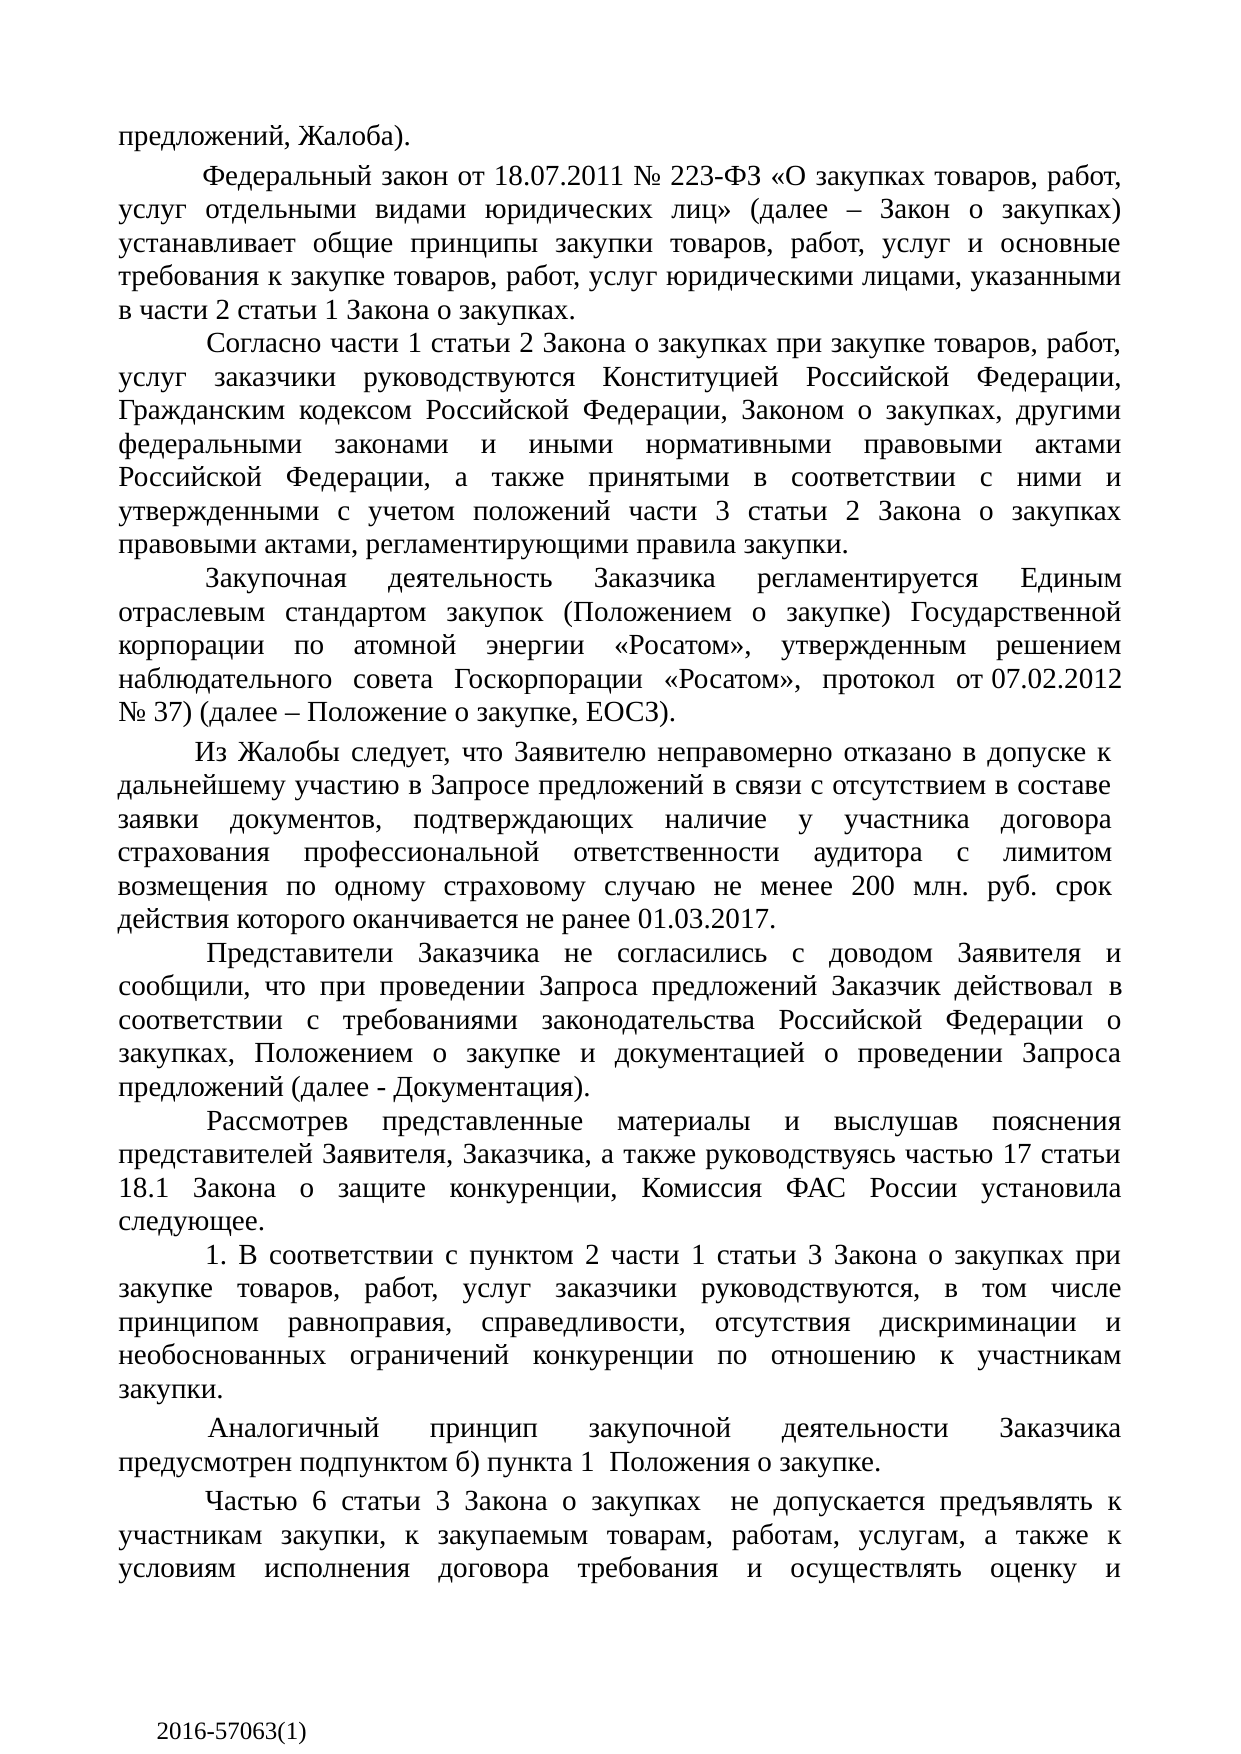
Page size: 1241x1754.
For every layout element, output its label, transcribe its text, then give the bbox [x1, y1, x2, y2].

text Федеральный закон от 18.07.2011 № 223-ФЗ «О закупках товаров, работ, услуг отдельными видами юридических лиц» (далее – Закон о закупках) устанавливает общие принципы закупки товаров, работ, услуг и основные требования к закупке товаров, работ, услуг юридическими лицами, указанными в части 2 статьи 1 Закона о закупках. [118, 158, 1122, 325]
text Частью 6 статьи 3 Закона о закупках не допускается предъявлять к участникам закупки, к закупаемым товарам, работам, услугам, а также к условиям исполнения договора требования и осуществлять оценку и [118, 1483, 1122, 1584]
text Закупочная деятельность Заказчика регламентируется Единым отраслевым стандартом закупок (Положением о закупке) Государственной корпорации по атомной энергии «Росатом», утвержденным решением наблюдательного совета Госкорпорации «Росатом», протокол от 07.02.2012 № 37) (далее – Положение о закупке, ЕОСЗ). [118, 560, 1122, 728]
text предложений, Жалоба). [118, 118, 1122, 152]
text Представители Заказчика не согласились с доводом Заявителя и сообщили, что при проведении Запроса предложений Заказчик действовал в соответствии с требованиями законодательства Российской Федерации о закупках, Положением о закупке и документацией о проведении Запроса предложений (далее - Документация). [118, 935, 1122, 1103]
text Из Жалобы следует, что Заявителю неправомерно отказано в допуске к дальнейшему участию в Запросе предложений в связи с отсутствием в составе заявки документов, подтверждающих наличие у участника договора страхования профессиональной ответственности аудитора с лимитом возмещения по одному страховому случаю не менее 200 млн. руб. срок действия которого оканчивается не ранее 01.03.2017. [117, 734, 1113, 935]
text 1. В соответствии с пунктом 2 части 1 статьи 3 Закона о закупках при закупке товаров, работ, услуг заказчики руководствуются, в том числе принципом равноправия, справедливости, отсутствия дискриминации и необоснованных ограничений конкуренции по отношению к участникам закупки. [118, 1237, 1122, 1404]
text Согласно части 1 статьи 2 Закона о закупках при закупке товаров, работ, услуг заказчики руководствуются Конституцией Российской Федерации, Гражданским кодексом Российской Федерации, Законом о закупках, другими федеральными законами и иными нормативными правовыми актами Российской Федерации, а также принятыми в соответствии с ними и утвержденными с учетом положений части 3 статьи 2 Закона о закупках правовыми актами, регламентирующими правила закупки. [118, 325, 1122, 560]
text Рассмотрев представленные материалы и выслушав пояснения представителей Заявителя, Заказчика, а также руководствуясь частью 17 статьи 18.1 Закона о защите конкуренции, Комиссия ФАС России установила следующее. [118, 1103, 1122, 1237]
text Аналогичный принцип закупочной деятельности Заказчика предусмотрен подпунктом б) пункта 1 Положения о закупке. [118, 1411, 1122, 1478]
